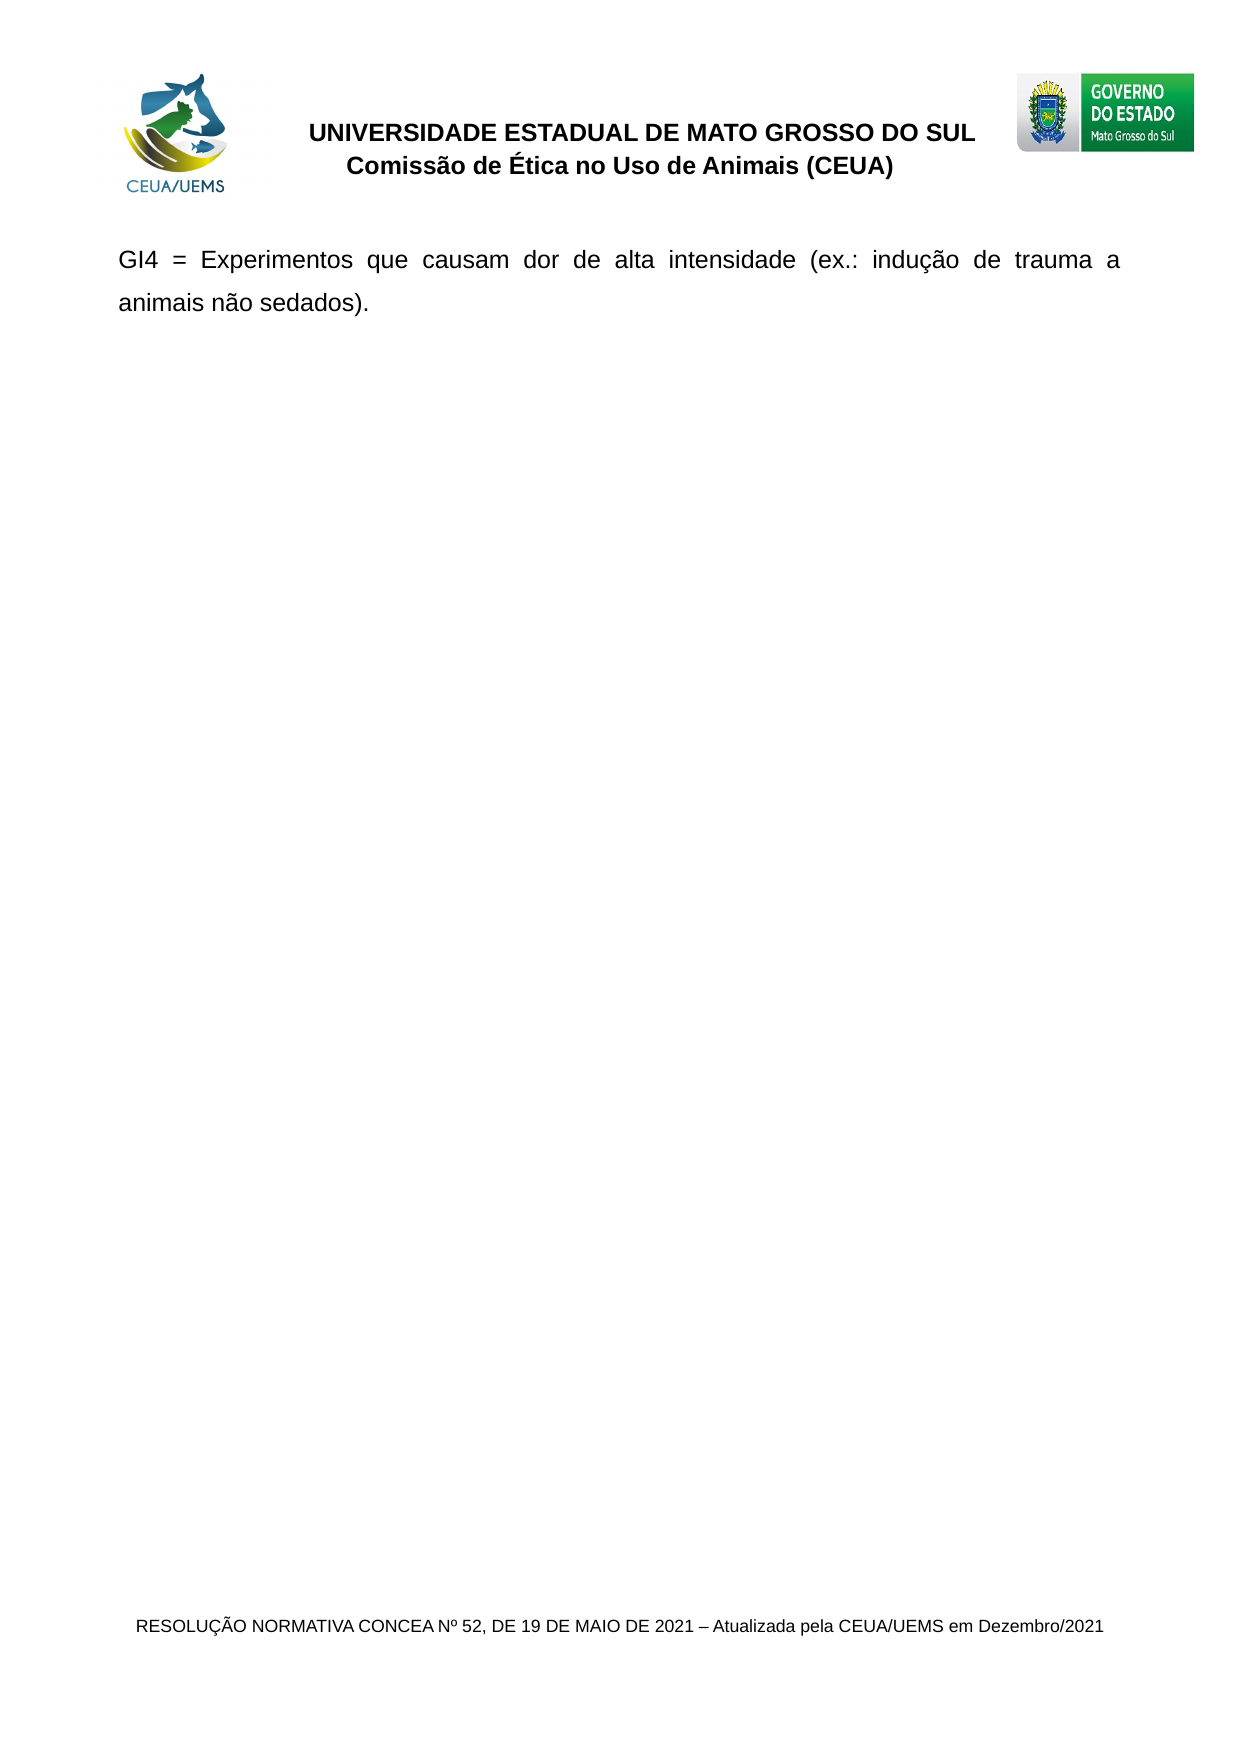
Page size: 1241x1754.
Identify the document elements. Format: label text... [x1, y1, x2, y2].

text GI4 = Experimentos que causam dor de alta intensidade (ex.: indução de trauma a animais não sedados). [118, 245, 1122, 317]
picture [1014, 71, 1197, 155]
picture [90, 65, 273, 201]
